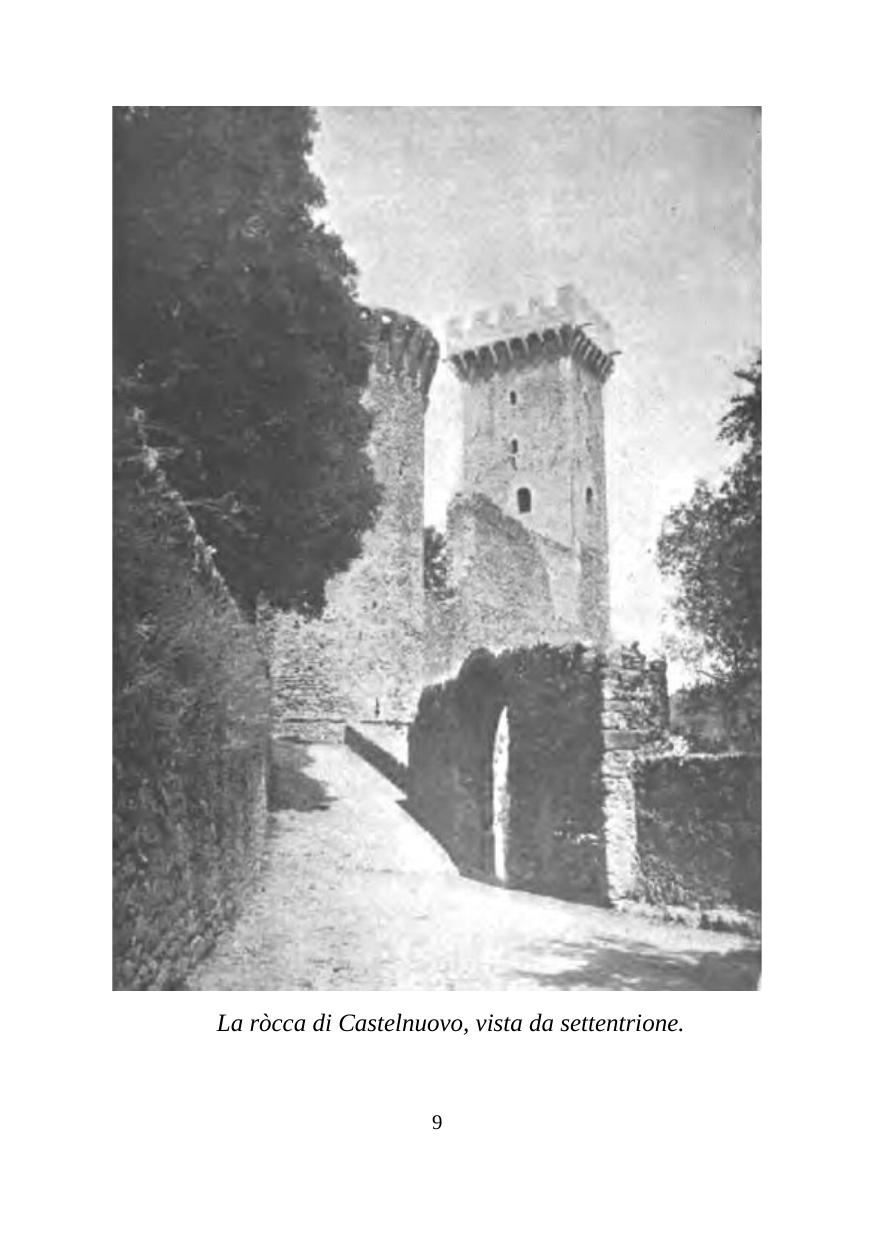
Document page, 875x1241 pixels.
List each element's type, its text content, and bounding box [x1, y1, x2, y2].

picture [112, 106, 762, 991]
text La ròcca di Castelnuovo, vista da settentrione. [112, 991, 762, 1037]
